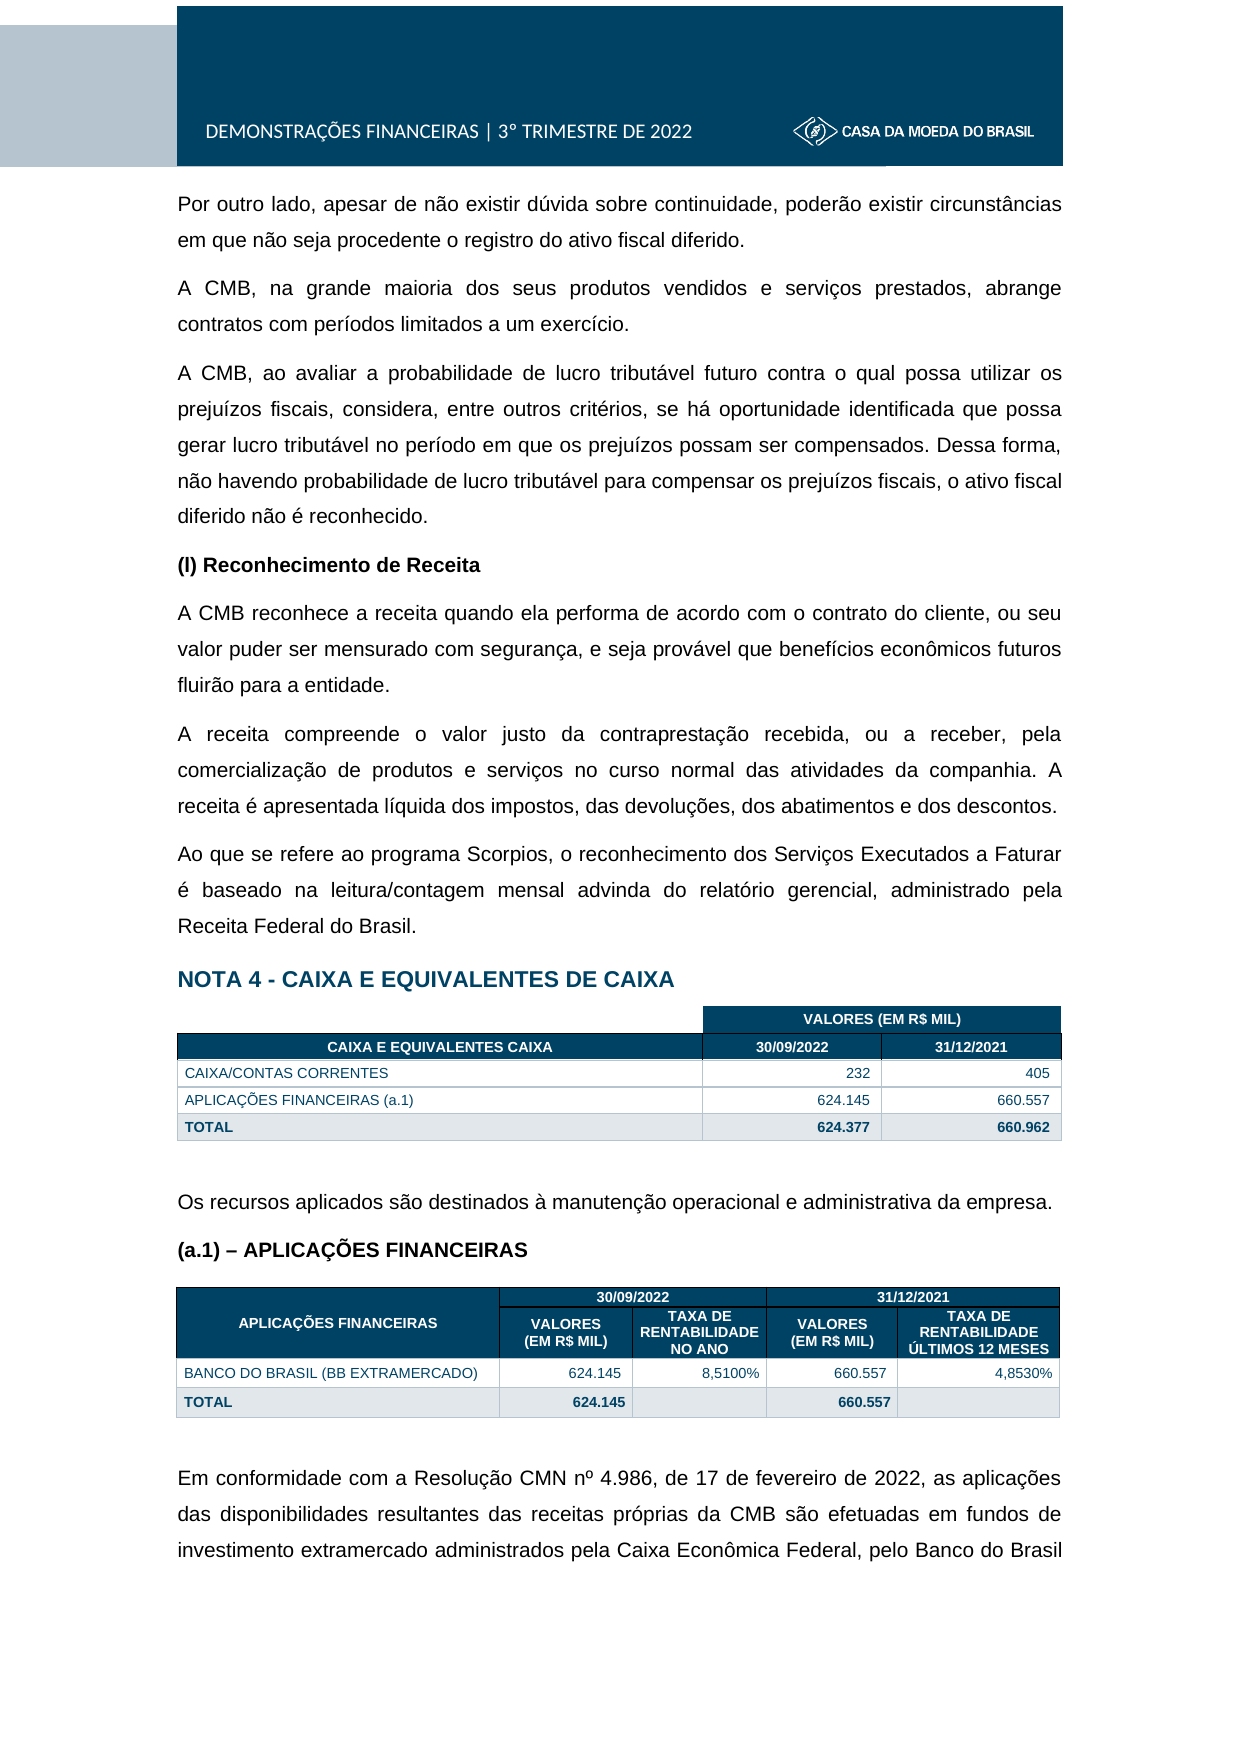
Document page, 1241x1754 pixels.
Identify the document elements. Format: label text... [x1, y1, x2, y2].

table_cell 31/12/2021 [882, 1034, 1061, 1059]
text A CMB, ao avaliar a probabilidade de lucro tributável futuro contra o qual possa utilizar os prejuízos fiscais, considera, entre outros critérios, se há oportunidade identificada que possa gerar lucro tributável no período em que os prejuízos possam ser compensados. Dessa forma, não havendo probabilidade de lucro tributável para compensar os prejuízos fiscais, o ativo fiscal diferido não é reconhecido. [177, 361, 1063, 528]
text Em conformidade com a Resolução CMN nº 4.986, de 17 de fevereiro de 2022, as aplicações das disponibilidades resultantes das receitas próprias da CMB são efetuadas em fundos de investimento extramercado administrados pela Caixa Econômica Federal, pelo Banco do Brasil [177, 1466, 1063, 1562]
table_cell 405 [882, 1061, 1061, 1086]
text Os recursos aplicados são destinados à manutenção operacional e administrativa da empresa. [177, 1190, 1063, 1214]
table_header APLICAÇÕES FINANCEIRAS [177, 1288, 499, 1358]
table_cell 624.145 [703, 1088, 881, 1113]
text Por outro lado, apesar de não existir dúvida sobre continuidade, poderão existir circunstâncias em que não seja procedente o registro do ativo fiscal diferido. [177, 192, 1063, 252]
table_cell APLICAÇÕES FINANCEIRAS (a.1) [178, 1088, 702, 1113]
text A CMB, na grande maioria dos seus produtos vendidos e serviços prestados, abrange contratos com períodos limitados a um exercício. [177, 276, 1063, 336]
table_cell CAIXA/CONTAS CORRENTES [178, 1061, 702, 1086]
table_cell 660.557 [882, 1088, 1061, 1113]
table_cell 30/09/2022 [703, 1034, 881, 1059]
table_cell BANCO DO BRASIL (BB EXTRAMERCADO) [177, 1359, 499, 1387]
subtitle NOTA 4 - CAIXA E EQUIVALENTES DE CAIXA [177, 966, 1063, 993]
table_header 31/12/2021 [767, 1288, 1059, 1306]
table_header VALORES (EM R$ MIL) [703, 1006, 1061, 1033]
table_cell 624.145 [500, 1388, 632, 1417]
table_cell 624.377 [703, 1114, 881, 1140]
table_cell 624.145 [500, 1359, 632, 1387]
table_cell TOTAL [177, 1388, 499, 1417]
text (a.1) – APLICAÇÕES FINANCEIRAS [177, 1238, 1063, 1262]
text (l) Reconhecimento de Receita [177, 553, 1063, 577]
text A receita compreende o valor justo da contraprestação recebida, ou a receber, pela comercialização de produtos e serviços no curso normal das atividades da companhia. A receita é apresentada líquida dos impostos, das devoluções, dos abatimentos e dos descontos. [177, 722, 1063, 817]
table_cell VALORES (EM R$ MIL) [767, 1308, 897, 1358]
table_cell VALORES (EM R$ MIL) [500, 1308, 632, 1358]
table_cell TAXA DE RENTABILIDADE NO ANO [633, 1308, 766, 1358]
table_cell [633, 1388, 766, 1417]
table_cell TOTAL [178, 1114, 702, 1140]
table_header 30/09/2022 [500, 1288, 766, 1306]
table_cell CAIXA E EQUIVALENTES CAIXA [178, 1034, 702, 1059]
table_cell 8,5100% [633, 1359, 766, 1387]
table_header [177, 1006, 703, 1033]
table_cell 4,8530% [898, 1359, 1059, 1387]
table_cell 660.557 [767, 1388, 897, 1417]
table_cell TAXA DE RENTABILIDADE ÚLTIMOS 12 MESES [898, 1308, 1059, 1358]
table_cell [898, 1388, 1059, 1417]
table_cell 660.557 [767, 1359, 897, 1387]
text Ao que se refere ao programa Scorpios, o reconhecimento dos Serviços Executados a Faturar é baseado na leitura/contagem mensal advinda do relatório gerencial, administrado pela Receita Federal do Brasil. [177, 842, 1063, 938]
table_cell 660.962 [882, 1114, 1061, 1140]
text A CMB reconhece a receita quando ela performa de acordo com o contrato do cliente, ou seu valor puder ser mensurado com segurança, e seja provável que benefícios econômicos futuros fluirão para a entidade. [177, 601, 1063, 697]
table_cell 232 [703, 1061, 881, 1086]
